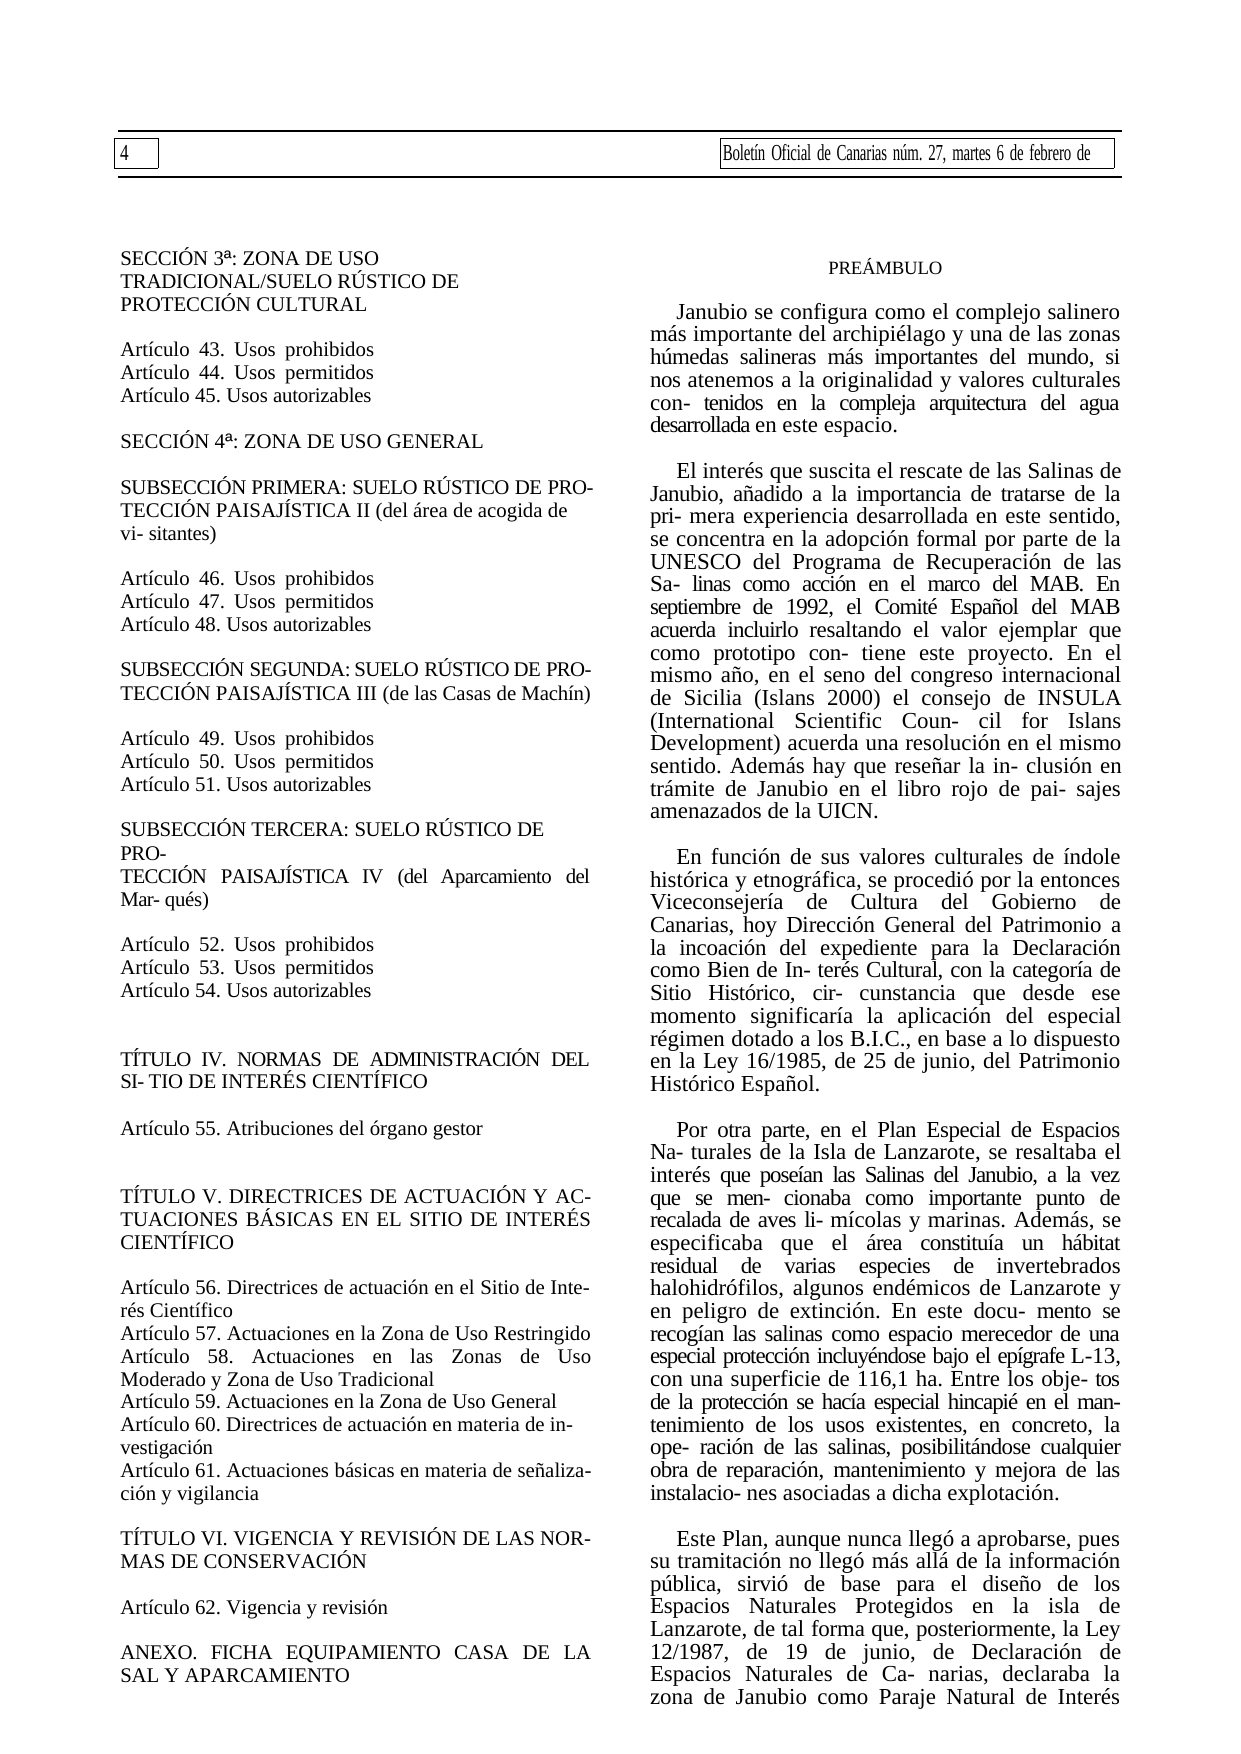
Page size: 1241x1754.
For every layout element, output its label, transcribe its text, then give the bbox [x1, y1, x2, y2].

text Artículo 43. Usos prohibidos Artículo 44. Usos permitidos Artículo 45. Usos autorizables [120, 338, 374, 407]
text Artículo 56. Directrices de actuación en el Sitio de Inte- rés Científico [120, 1276, 591, 1322]
text TECCIÓN PAISAJÍSTICA II (del área de acogida de vi- sitantes) [120, 499, 595, 545]
text Artículo 52. Usos prohibidos Artículo 53. Usos permitidos Artículo 54. Usos autorizables [120, 933, 374, 1002]
text SECCIÓN 3ª: ZONA DE USO TRADICIONAL/SUELO RÚSTICO DE PROTECCIÓN CULTURAL [120, 247, 595, 316]
text Artículo 55. Atribuciones del órgano gestor [120, 1115, 595, 1139]
text Artículo 59. Actuaciones en la Zona de Uso General Artículo 60. Directrices de actuación en materia de in- vestigación [120, 1391, 595, 1459]
text TÍTULO V. DIRECTRICES DE ACTUACIÓN Y AC- TUACIONES BÁSICAS EN EL SITIO DE INTERÉS CIENTÍFICO [120, 1185, 591, 1254]
text SECCIÓN 4ª: ZONA DE USO GENERAL SUBSECCIÓN PRIMERA: SUELO RÚSTICO DE PRO- [120, 407, 595, 499]
text TÍTULO IV. NORMAS DE ADMINISTRACIÓN DEL SI- TIO DE INTERÉS CIENTÍFICO [120, 1048, 591, 1093]
text PREÁMBULO [776, 257, 994, 278]
text SUBSECCIÓN TERCERA: SUELO RÚSTICO DE PRO- [120, 818, 595, 864]
text SUBSECCIÓN SEGUNDA: SUELO RÚSTICO DE PRO- [120, 658, 595, 681]
text Janubio se configura como el complejo salinero más importante del archipiélago y una de las zonas húmedas salineras más importantes del mundo, si nos atenemos a la originalidad y valores culturales con- tenidos en la compleja arquitectura del agua desarrollada en este espacio. [650, 302, 1121, 438]
text ANEXO. FICHA EQUIPAMIENTO CASA DE LA SAL Y APARCAMIENTO [120, 1642, 591, 1687]
text Este Plan, aunque nunca llegó a aprobarse, pues su tramitación no llegó más allá de la información pública, sirvió de base para el diseño de los Espacios Naturales Protegidos en la isla de Lanzarote, de tal forma que, posteriormente, la Ley 12/1987, de 19 de junio, de Declaración de Espacios Naturales de Ca- narias, declaraba la zona de Janubio como Paraje Natural de Interés [650, 1528, 1121, 1709]
text TECCIÓN PAISAJÍSTICA III (de las Casas de Machín) [120, 681, 595, 704]
text TÍTULO VI. VIGENCIA Y REVISIÓN DE LAS NOR- MAS DE CONSERVACIÓN [120, 1527, 591, 1573]
text Artículo 46. Usos prohibidos Artículo 47. Usos permitidos Artículo 48. Usos autorizables [120, 567, 374, 636]
text Artículo 57. Actuaciones en la Zona de Uso Restringido Artículo 58. Actuaciones en las Zonas de Uso Moderado y Zona de Uso Tradicional [120, 1322, 591, 1391]
text Artículo 49. Usos prohibidos Artículo 50. Usos permitidos Artículo 51. Usos autorizables [120, 727, 374, 796]
text El interés que suscita el rescate de las Salinas de Janubio, añadido a la importancia de tratarse de la pri- mera experiencia desarrollada en este sentido, se concentra en la adopción formal por parte de la UNESCO del Programa de Recuperación de las Sa- linas como acción en el marco del MAB. En septiembre de 1992, el Comité Español del MAB acuerda incluirlo resaltando el valor ejemplar que como prototipo con- tiene este proyecto. En el mismo año, en el seno del congreso internacional de Sicilia (Islans 2000) el consejo de INSULA (International Scientific Coun- cil for Islans Development) acuerda una resolución en el mismo sentido. Además hay que reseñar la in- clusión en trámite de Janubio en el libro rojo de pai- sajes amenazados de la UICN. [650, 461, 1122, 824]
text Artículo 62. Vigencia y revisión [120, 1595, 595, 1619]
text En función de sus valores culturales de índole histórica y etnográfica, se procedió por la entonces Viceconsejería de Cultura del Gobierno de Canarias, hoy Dirección General del Patrimonio a la incoación del expediente para la Declaración como Bien de In- terés Cultural, con la categoría de Sitio Histórico, cir- cunstancia que desde ese momento significaría la aplicación del especial régimen dotado a los B.I.C., en base a lo dispuesto en la Ley 16/1985, de 25 de junio, del Patrimonio Histórico Español. [650, 847, 1121, 1096]
text Por otra parte, en el Plan Especial de Espacios Na- turales de la Isla de Lanzarote, se resaltaba el interés que poseían las Salinas del Janubio, a la vez que se men- cionaba como importante punto de recalada de aves li- mícolas y marinas. Además, se especificaba que el área constituía un hábitat residual de varias especies de invertebrados halohidrófilos, algunos endémicos de Lanzarote y en peligro de extinción. En este docu- mento se recogían las salinas como espacio merecedor de una especial protección incluyéndose bajo el epígrafe L-13, con una superficie de 116,1 ha. Entre los obje- tos de la protección se hacía especial hincapié en el man- tenimiento de los usos existentes, en concreto, la ope- ración de las salinas, posibilitándose cualquier obra de reparación, mantenimiento y mejora de las instalacio- nes asociadas a dicha explotación. [650, 1119, 1121, 1505]
text Artículo 61. Actuaciones básicas en materia de señaliza- ción y vigilancia [120, 1459, 595, 1505]
text TECCIÓN PAISAJÍSTICA IV (del Aparcamiento del Mar- qués) [120, 865, 591, 911]
